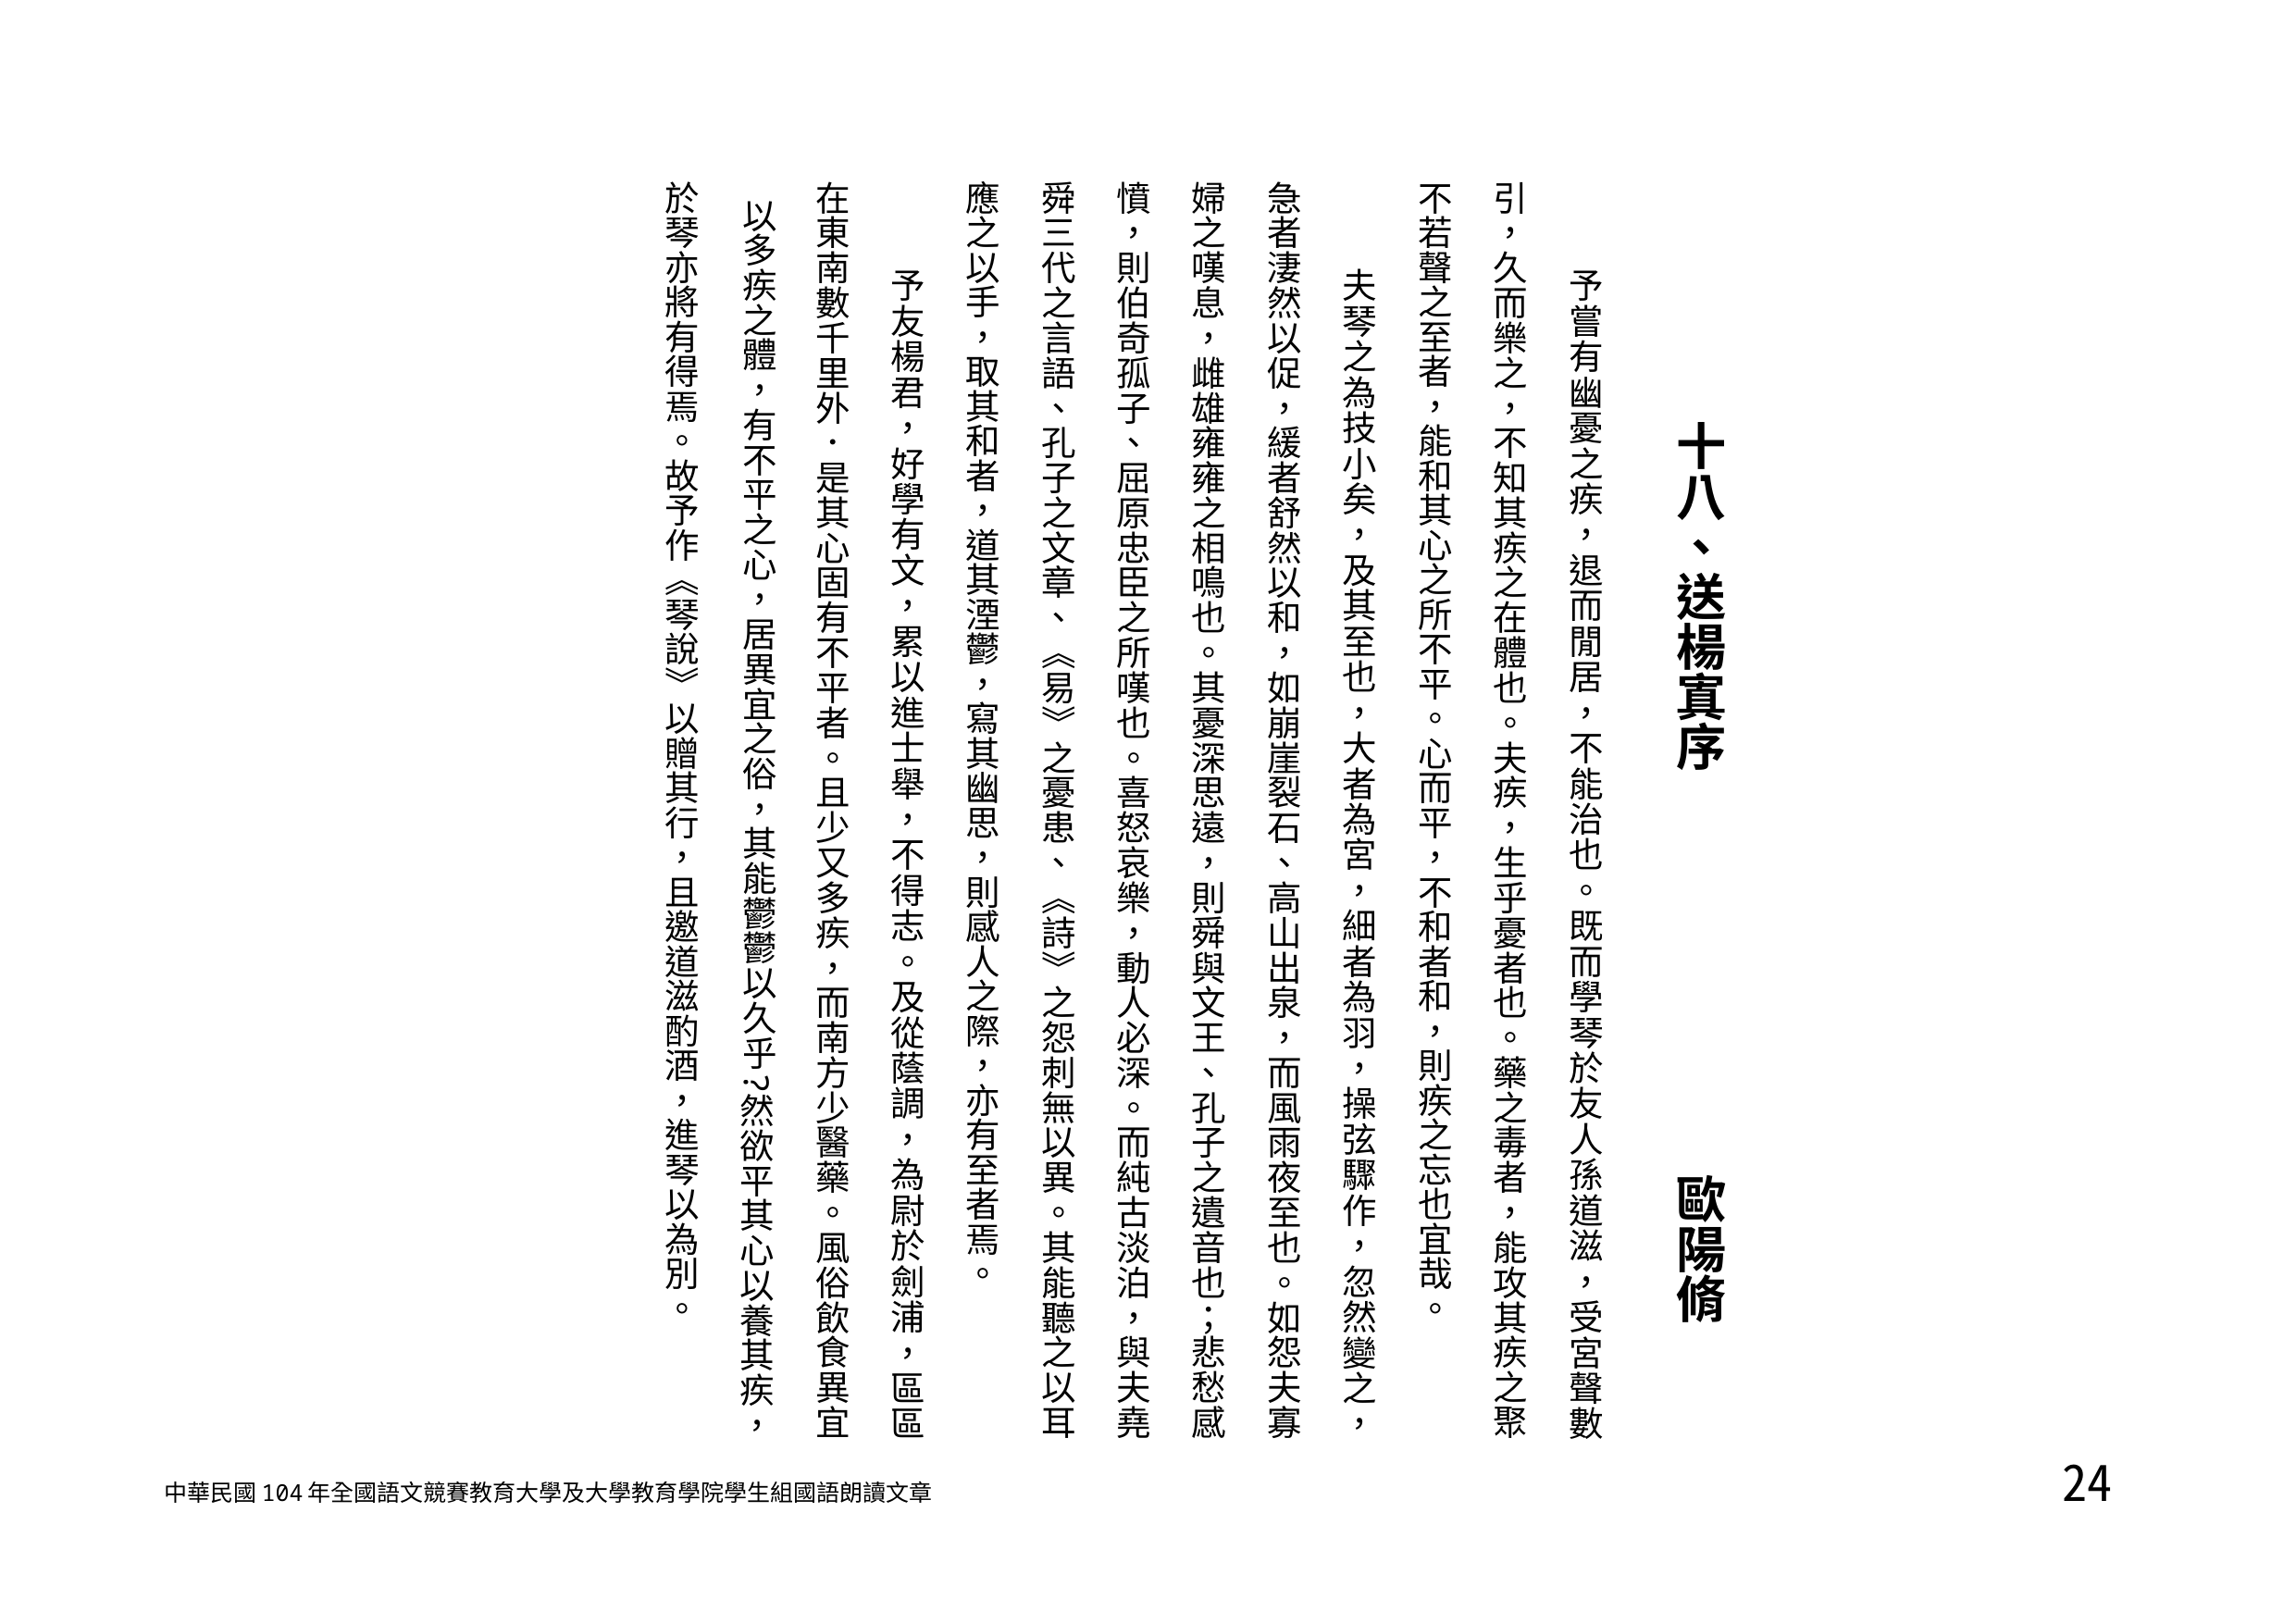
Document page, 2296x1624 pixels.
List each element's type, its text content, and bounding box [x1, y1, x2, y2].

text 予嘗有幽憂之疾，退而閒居，不能治也。既而學琴於友人孫道滋，受宮聲數引，久而樂之，不知其疾之在體也。夫疾，生乎憂者也。藥之毒者，能攻其疾之聚，不若聲之至者，能和其心之所不平。心而平，不和者和，則疾之忘也宜哉。 [1410, 180, 1611, 1443]
text 夫琴之為技小矣，及其至也，大者為宮，細者為羽，操弦驟作，忽然變之，急者淒然以促，緩者舒然以和，如崩崖裂石、高山出泉，而風雨夜至也。如怨夫寡婦之嘆息，雌雄雍雍之相鳴也。其憂深思遠，則舜與文王、孔子之遺音也；悲愁感憤，則伯奇孤子、屈原忠臣之所嘆也。喜怒哀樂，動人必深。而純古淡泊，與夫堯舜三代之言語、孔子之文章、《易》之憂患、《詩》之怨刺無以異。其能聽之以耳，應之以手，取其和者，道其湮鬱，寫其幽思，則感人之際，亦有至者焉。 [959, 180, 1385, 1443]
text 予友楊君，好學有文，累以進士舉，不得志。及從蔭調，為尉於劍浦，區區在東南數千里外．是其心固有不平者。且少又多疾，而南方少醫藥。風俗飲食異宜。 以多疾之體，有不平之心，居異宜之俗，其能鬱鬱以久乎?然欲平其心以養其疾，於琴亦將有得焉。故予作《琴說》以贈其行，且邀道滋酌酒，進琴以為別。 [657, 180, 933, 1443]
text 十八、送楊寘序 歐陽脩 [1665, 180, 1738, 1443]
